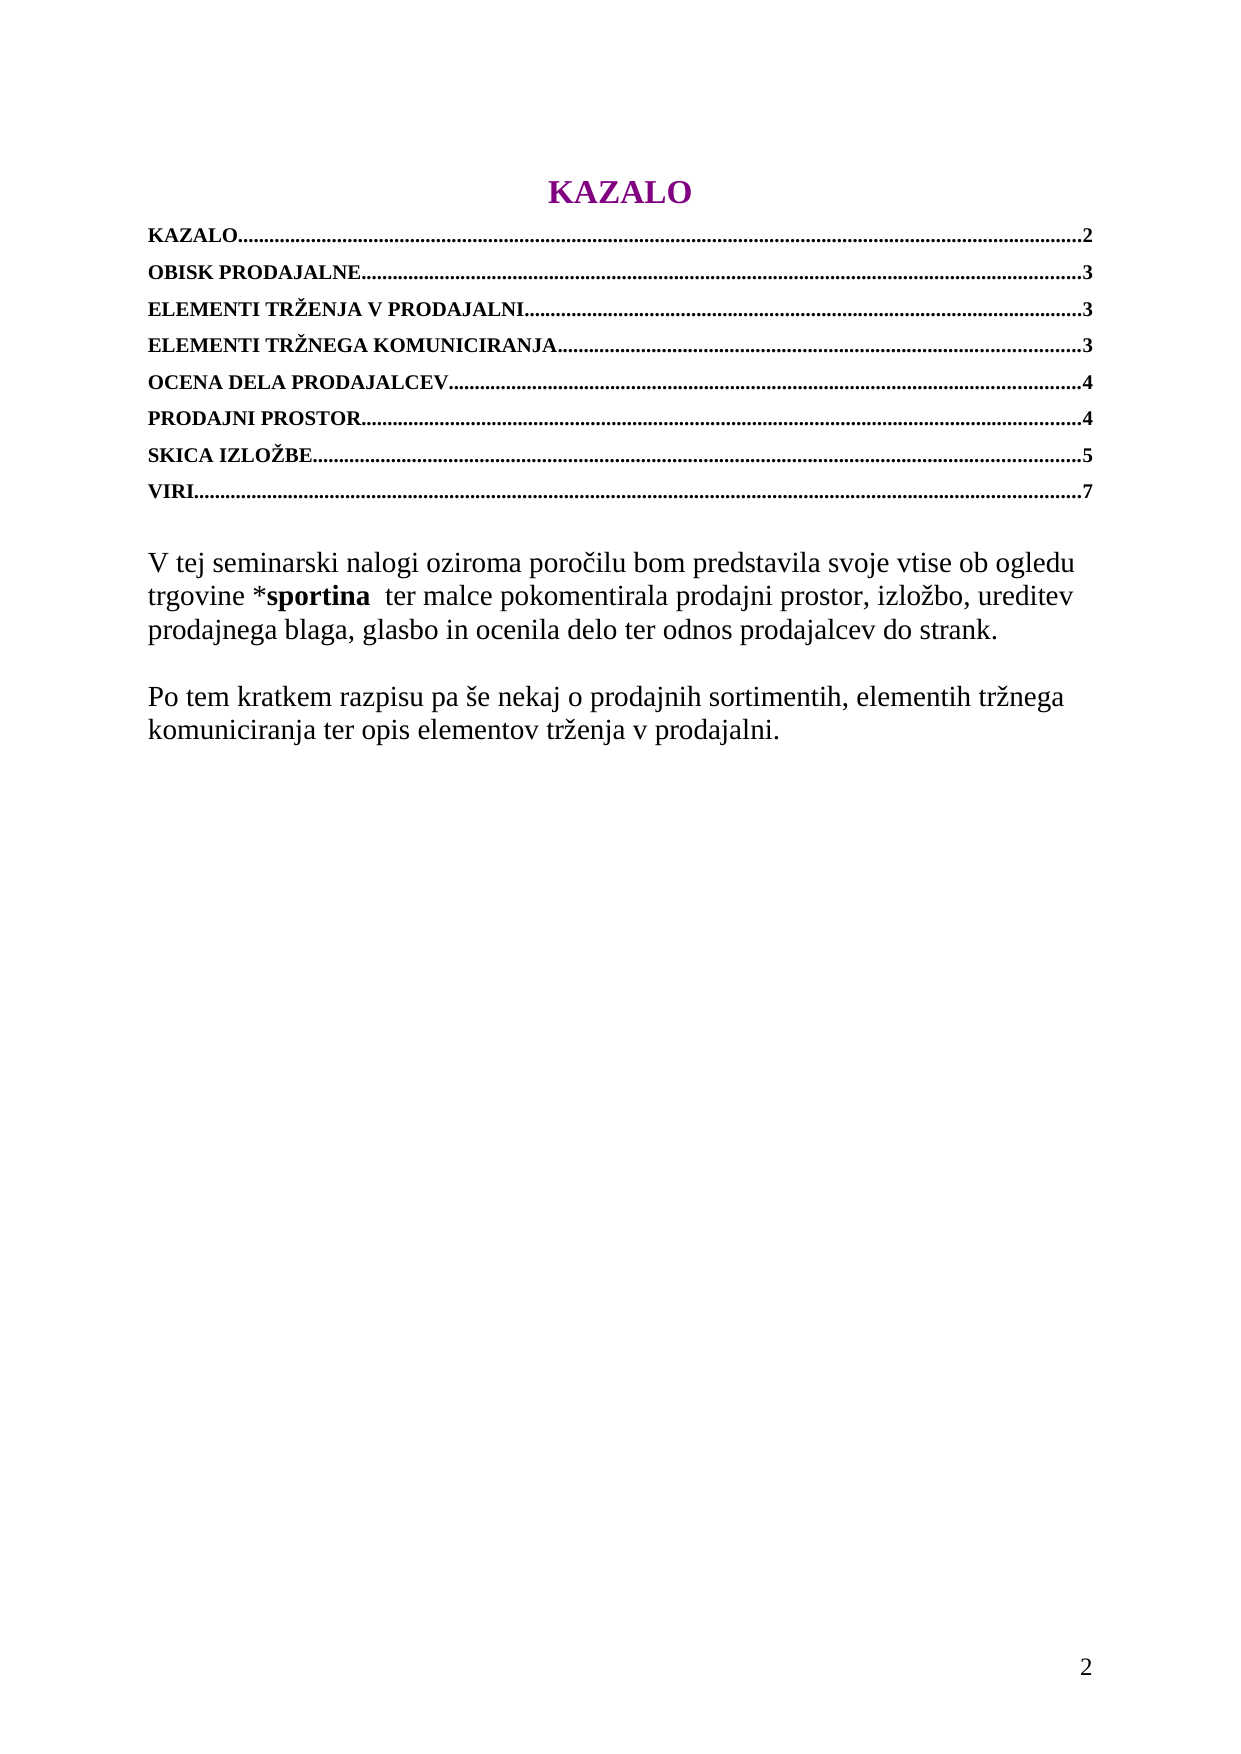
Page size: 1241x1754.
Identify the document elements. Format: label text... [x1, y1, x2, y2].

text OCENA DELA PRODAJALCEV 4 [148, 370, 1093, 394]
text V tej seminarski nalogi oziroma poročilu bom predstavila svoje vtise ob ogledu trgovine *sportina ter malce pokomentirala prodajni prostor, izložbo, ureditev prodajnega blaga, glasbo in ocenila delo ter odnos prodajalcev do strank. [148, 545, 1093, 645]
text VIRI 7 [148, 479, 1093, 503]
text ELEMENTI TRŽNEGA KOMUNICIRANJA 3 [148, 333, 1093, 357]
text Po tem kratkem razpisu pa še nekaj o prodajnih sortimentih, elementih tržnega komuniciranja ter opis elementov trženja v prodajalni. [148, 679, 1093, 746]
subtitle KAZALO [148, 173, 1093, 211]
text SKICA IZLOŽBE 5 [148, 443, 1093, 467]
text OBISK PRODAJALNE 3 [148, 260, 1093, 284]
text KAZALO 2 [148, 223, 1093, 247]
text ELEMENTI TRŽENJA V PRODAJALNI 3 [148, 297, 1093, 321]
text PRODAJNI PROSTOR 4 [148, 406, 1093, 430]
